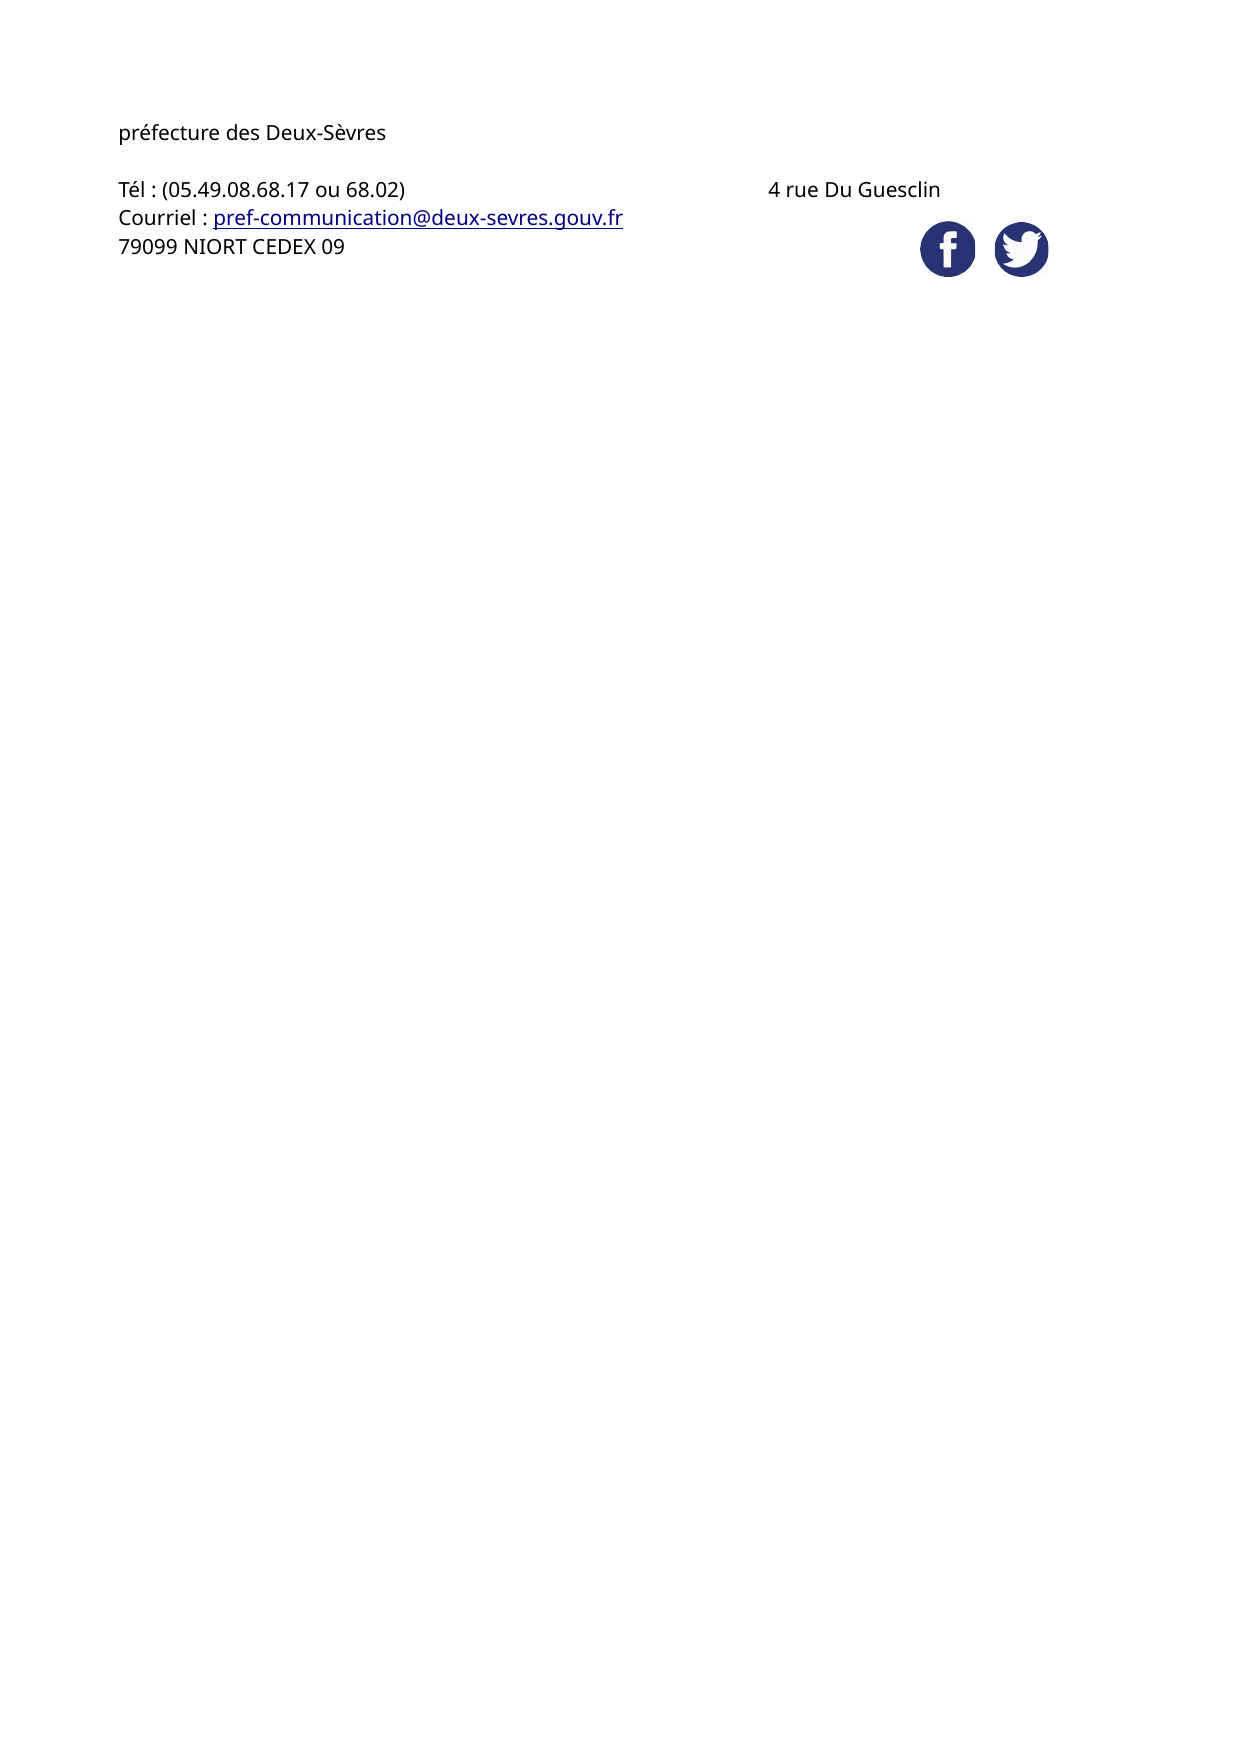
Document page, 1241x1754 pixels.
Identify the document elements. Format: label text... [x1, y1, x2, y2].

text préfecture des Deux-Sèvres [118, 118, 1122, 147]
text Tél : (05.49.08.68.17 ou 68.02) 4 rue Du Guesclin [118, 175, 1122, 203]
text Courriel : pref-communication@deux-sevres.gouv.fr 79099 NIORT CEDEX 09 [118, 203, 1122, 260]
picture [994, 222, 1049, 277]
picture [920, 221, 976, 277]
